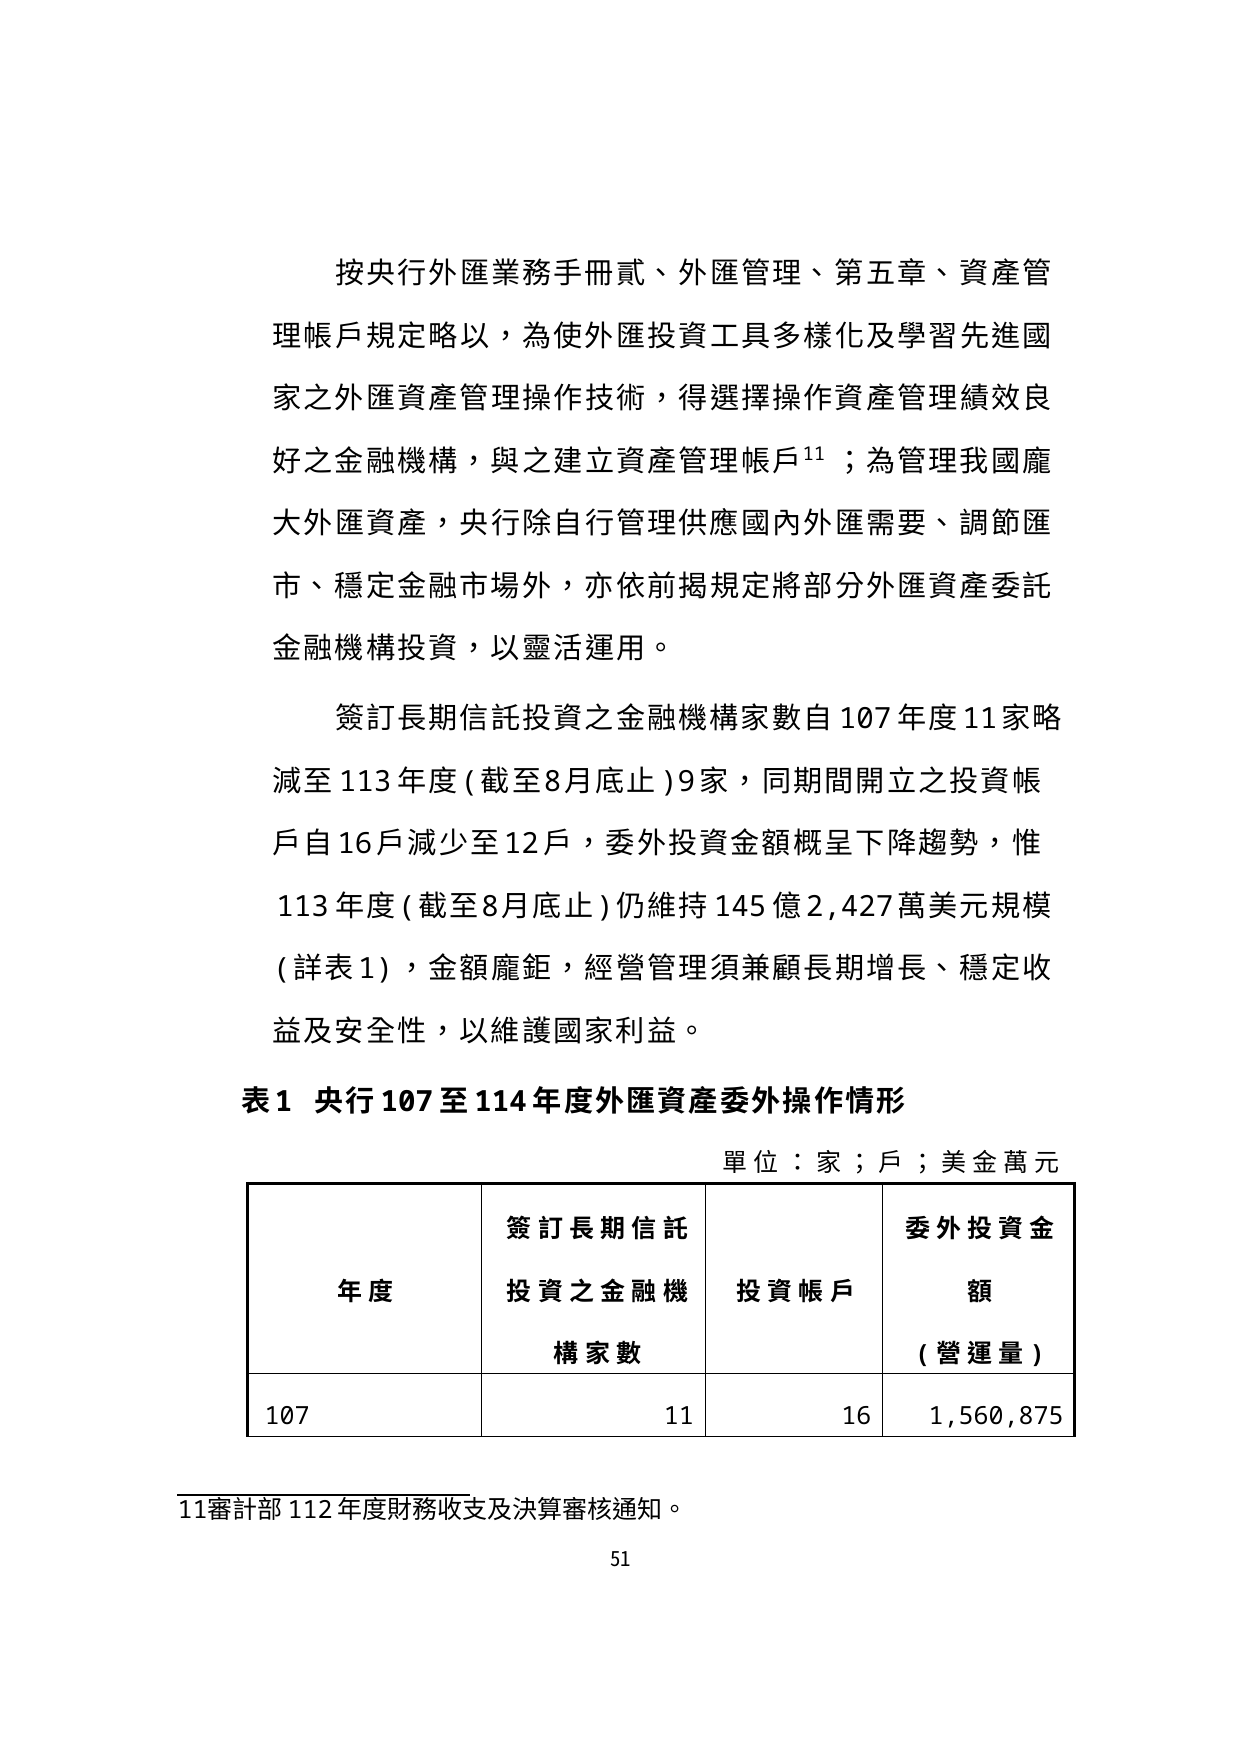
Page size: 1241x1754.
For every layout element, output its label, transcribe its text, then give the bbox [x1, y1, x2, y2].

text 單位：家；戶；美金萬元 [177, 1119, 1063, 1182]
table_header 年度 [249, 1185, 481, 1372]
table_header 投資帳戶 [706, 1185, 882, 1372]
table_header 簽訂長期信託投資之金融機構家數 [482, 1185, 705, 1372]
table_cell 16 [706, 1374, 882, 1436]
table_cell 107 [249, 1374, 481, 1436]
table_header 委外投資金額 (營運量) [883, 1185, 1073, 1372]
text 按央行外匯業務手冊貳、外匯管理、第五章、資產管理帳戶規定略以，為使外匯投資工具多樣化及學習先進國家之外匯資產管理操作技術，得選擇操作資產管理績效良好之金融機構，與之建立資產管理帳戶；為管理我國龐大外匯資產，央行除自行管理供應國內外匯需要、調節匯市、穩定金融市場外，亦依前揭規定將部分外匯資產委託金融機構投資，以靈活運用。 [266, 229, 1063, 667]
table_cell 1,560,875 [883, 1374, 1073, 1436]
text 審計部112年度財務收支及決算審核通知。 [177, 1496, 1063, 1525]
text 簽訂長期信託投資之金融機構家數自107年度11家略減至113年度(截至8月底止)9家，同期間開立之投資帳戶自16戶減少至12戶，委外投資金額概呈下降趨勢，惟113年度(截至8月底止)仍維持145億2,427萬美元規模(詳表1)，金額龐鉅，經營管理須兼顧長期增長、穩定收益及安全性，以維護國家利益。 [266, 674, 1063, 1049]
table_cell 11 [482, 1374, 705, 1436]
text 表1 央行107至114年度外匯資產委外操作情形 [236, 1057, 1063, 1119]
